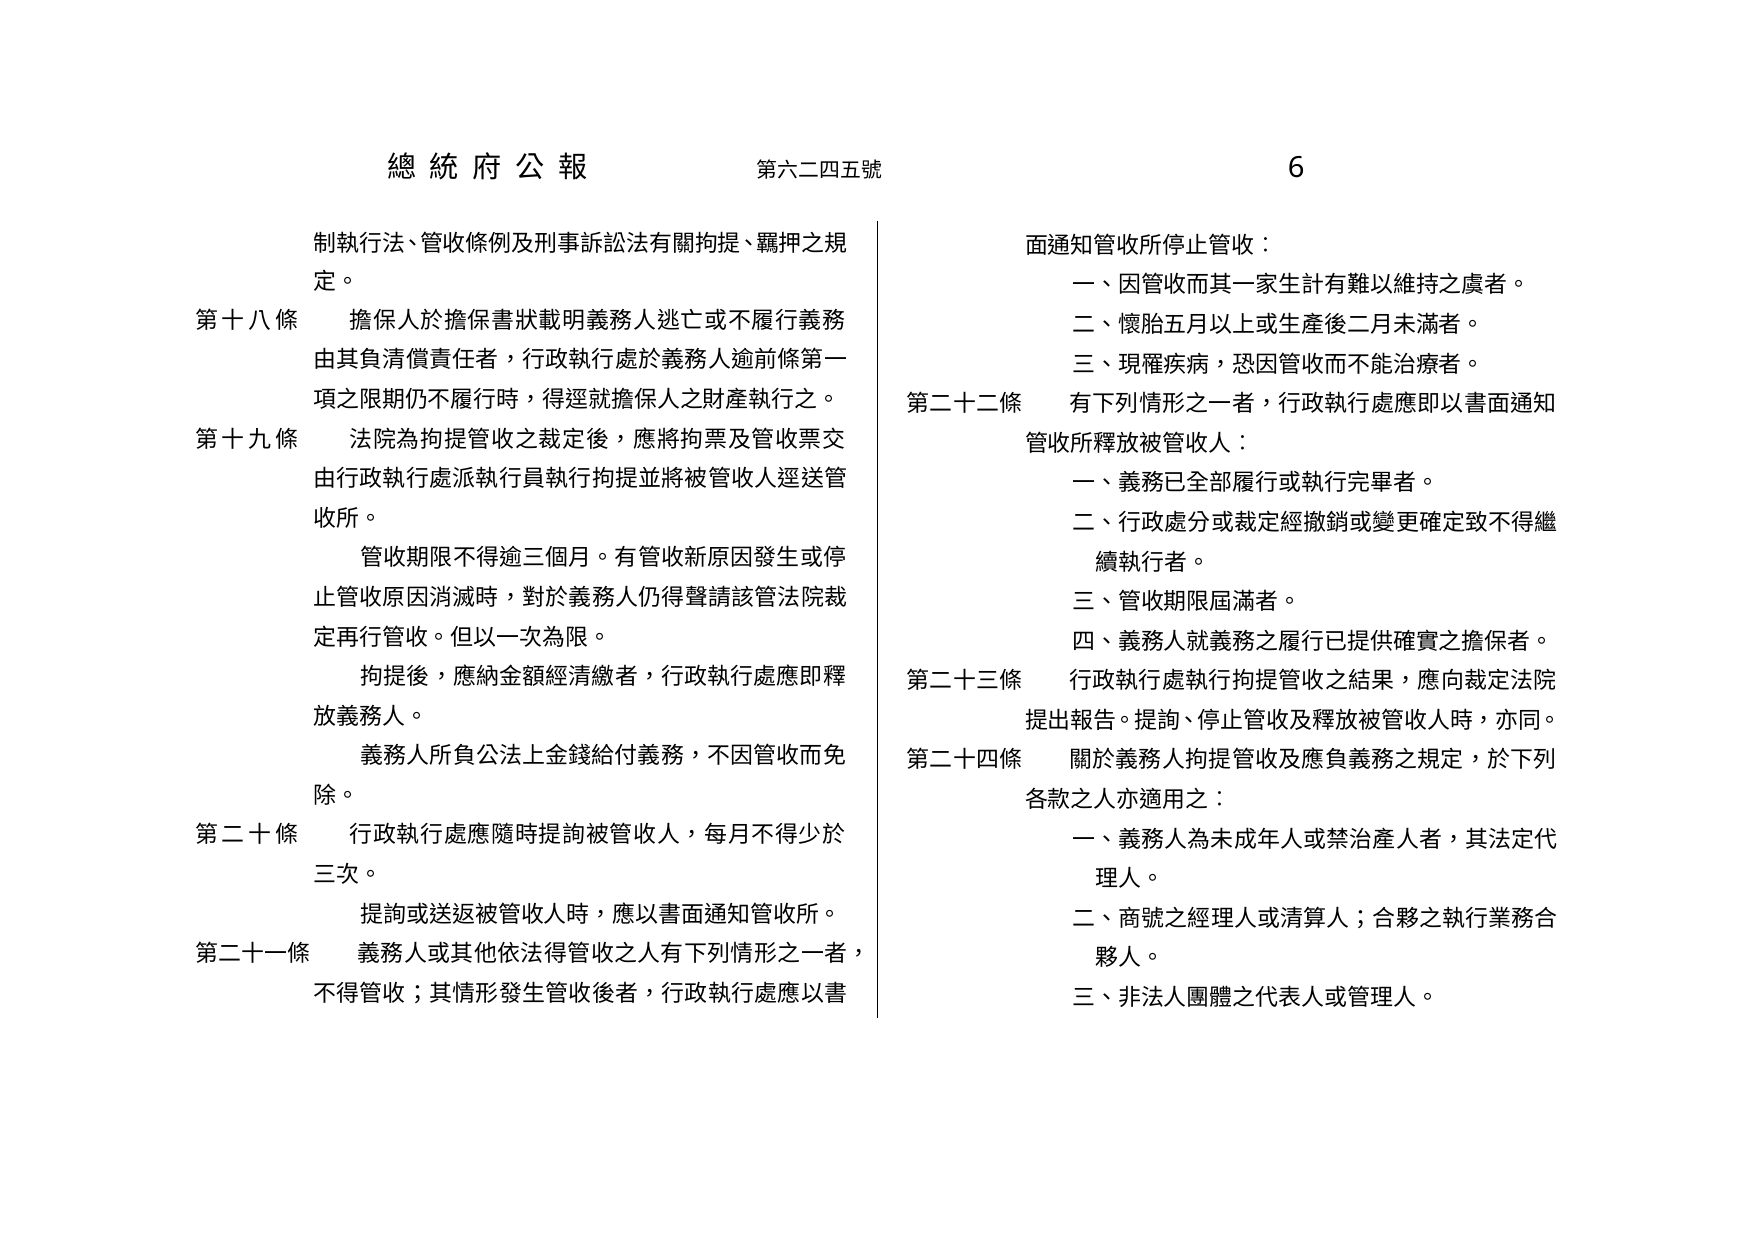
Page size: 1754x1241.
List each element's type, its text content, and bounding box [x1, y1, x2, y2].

text 第二十條 行政執行處應隨時提詢被管收人，每月不得少於三次。 [195, 811, 847, 890]
text 四、義務人就義務之履行已提供確實之擔保者。 [1072, 617, 1559, 657]
text 一、義務人為未成年人或禁治產人者，其法定代理人。 [1072, 815, 1559, 894]
text 拘提後，應納金額經清繳者，行政執行處應即釋放義務人。 [313, 653, 847, 732]
text 二、商號之經理人或清算人；合夥之執行業務合夥人。 [1072, 894, 1559, 974]
text 三、非法人團體之代表人或管理人。 [1072, 974, 1559, 1013]
text 提詢或送返被管收人時，應以書面通知管收所。 [313, 890, 847, 930]
text 管收期限不得逾三個月。有管收新原因發生或停止管收原因消滅時，對於義務人仍得聲請該管法院裁定再行管收。但以一次為限。 [313, 534, 847, 653]
text 第十九條 法院為拘提管收之裁定後，應將拘票及管收票交由行政執行處派執行員執行拘提並將被管收人逕送管收所。 [195, 415, 847, 534]
text 第二十一條 義務人或其他依法得管收之人有下列情形之一者，不得管收；其情形發生管收後者，行政執行處應以書面通知管收所停止管收︰ [907, 222, 1559, 261]
text 三、管收期限屆滿者。 [1072, 578, 1559, 617]
text 制執行法、管收條例及刑事訴訟法有關拘提、羈押之規定。 [313, 222, 847, 297]
text 第二十二條 有下列情形之一者，行政執行處應即以書面通知管收所釋放被管收人︰ [907, 380, 1559, 459]
text 第十八條 擔保人於擔保書狀載明義務人逃亡或不履行義務由其負清償責任者，行政執行處於義務人逾前條第一項之限期仍不履行時，得逕就擔保人之財產執行之。 [195, 297, 847, 415]
text 一、義務已全部履行或執行完畢者。 [1072, 459, 1559, 499]
text 一、因管收而其一家生計有難以維持之虞者。 [1072, 261, 1559, 301]
text 二、行政處分或裁定經撤銷或變更確定致不得繼續執行者。 [1072, 499, 1559, 578]
text 第二十三條 行政執行處執行拘提管收之結果，應向裁定法院提出報告。提詢、停止管收及釋放被管收人時，亦同。 [907, 657, 1559, 736]
text 第二十四條 關於義務人拘提管收及應負義務之規定，於下列各款之人亦適用之︰ [907, 736, 1559, 815]
text 三、現罹疾病，恐因管收而不能治療者。 [1072, 340, 1559, 380]
text 二、懷胎五月以上或生產後二月未滿者。 [1072, 301, 1559, 340]
text 義務人所負公法上金錢給付義務，不因管收而免除。 [313, 732, 847, 811]
text 第二十一條 義務人或其他依法得管收之人有下列情形之一者，不得管收；其情形發生管收後者，行政執行處應以書面通知管收所停止管收︰ [195, 930, 847, 1009]
